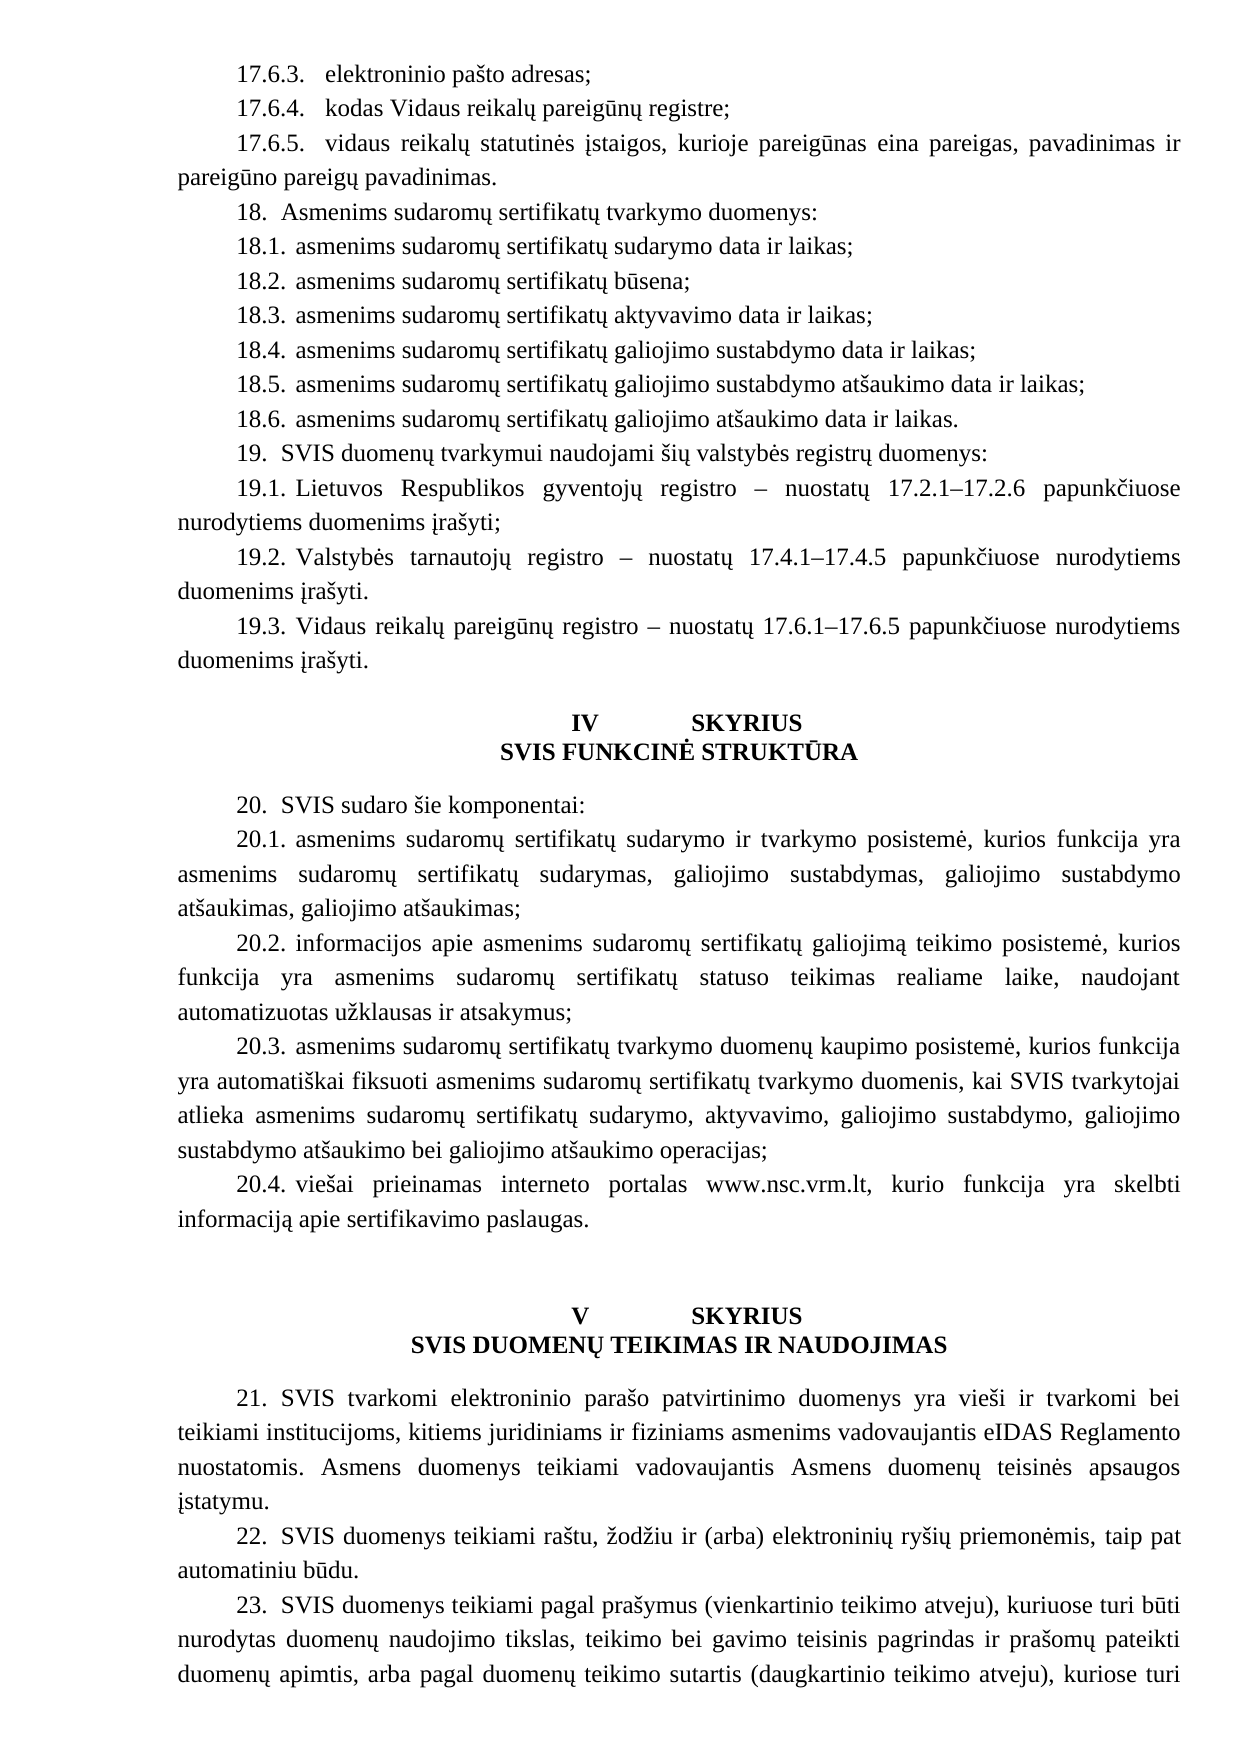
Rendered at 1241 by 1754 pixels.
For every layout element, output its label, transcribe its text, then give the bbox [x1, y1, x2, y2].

text 19.1. Lietuvos Respublikos gyventojų registro – nuostatų 17.2.1–17.2.6 papunkčiuose nurodytiems duomenims įrašyti; [177, 473, 1181, 536]
text 18.1. asmenims sudaromų sertifikatų sudarymo data ir laikas; [177, 231, 1181, 260]
text 22. SVIS duomenys teikiami raštu, žodžiu ir (arba) elektroninių ryšių priemonėmis, taip pat automatiniu būdu. [177, 1521, 1181, 1584]
text 19.3. Vidaus reikalų pareigūnų registro – nuostatų 17.6.1–17.6.5 papunkčiuose nurodytiems duomenims įrašyti. [177, 611, 1181, 674]
text 17.6.5. vidaus reikalų statutinės įstaigos, kurioje pareigūnas eina pareigas, pavadinimas ir pareigūno pareigų pavadinimas. [177, 128, 1181, 191]
text 23. SVIS duomenys teikiami pagal prašymus (vienkartinio teikimo atveju), kuriuose turi būti nurodytas duomenų naudojimo tikslas, teikimo bei gavimo teisinis pagrindas ir prašomų pateikti duomenų apimtis, arba pagal duomenų teikimo sutartis (daugkartinio teikimo atveju), kuriose turi [177, 1590, 1181, 1688]
text 18. Asmenims sudaromų sertifikatų tvarkymo duomenys: [177, 197, 1181, 226]
text 21. SVIS tvarkomi elektroninio parašo patvirtinimo duomenys yra vieši ir tvarkomi bei teikiami institucijoms, kitiems juridiniams ir fiziniams asmenims vadovaujantis eIDAS Reglamento nuostatomis. Asmens duomenys teikiami vadovaujantis Asmens duomenų teisinės apsaugos įstatymu. [177, 1383, 1181, 1515]
text 18.4. asmenims sudaromų sertifikatų galiojimo sustabdymo data ir laikas; [177, 335, 1181, 364]
text 20.3. asmenims sudaromų sertifikatų tvarkymo duomenų kaupimo posistemė, kurios funkcija yra automatiškai fiksuoti asmenims sudaromų sertifikatų tvarkymo duomenis, kai SVIS tvarkytojai atlieka asmenims sudaromų sertifikatų sudarymo, aktyvavimo, galiojimo sustabdymo, galiojimo sustabdymo atšaukimo bei galiojimo atšaukimo operacijas; [177, 1031, 1181, 1163]
text 19. SVIS duomenų tvarkymui naudojami šių valstybės registrų duomenys: [177, 438, 1181, 467]
text 18.3. asmenims sudaromų sertifikatų aktyvavimo data ir laikas; [177, 300, 1181, 329]
text 18.6. asmenims sudaromų sertifikatų galiojimo atšaukimo data ir laikas. [177, 404, 1181, 433]
text 20.1. asmenims sudaromų sertifikatų sudarymo ir tvarkymo posistemė, kurios funkcija yra asmenims sudaromų sertifikatų sudarymas, galiojimo sustabdymas, galiojimo sustabdymo atšaukimas, galiojimo atšaukimas; [177, 824, 1181, 922]
text 18.5. asmenims sudaromų sertifikatų galiojimo sustabdymo atšaukimo data ir laikas; [177, 369, 1181, 398]
text IV SKYRIUS SVIS FUNKCINĖ STRUKTŪRA [177, 708, 1181, 766]
text 20.4. viešai prieinamas interneto portalas www.nsc.vrm.lt, kurio funkcija yra skelbti informaciją apie sertifikavimo paslaugas. [177, 1169, 1181, 1232]
text 20. SVIS sudaro šie komponentai: [177, 790, 1181, 819]
text 19.2. Valstybės tarnautojų registro – nuostatų 17.4.1–17.4.5 papunkčiuose nurodytiems duomenims įrašyti. [177, 542, 1181, 605]
text 18.2. asmenims sudaromų sertifikatų būsena; [177, 266, 1181, 295]
text V SKYRIUS SVIS DUOMENŲ TEIKIMAS IR NAUDOJIMAS [177, 1301, 1181, 1359]
text 17.6.4. kodas Vidaus reikalų pareigūnų registre; [177, 93, 1181, 122]
text 17.6.3. elektroninio pašto adresas; [177, 59, 1181, 88]
text 20.2. informacijos apie asmenims sudaromų sertifikatų galiojimą teikimo posistemė, kurios funkcija yra asmenims sudaromų sertifikatų statuso teikimas realiame laike, naudojant automatizuotas užklausas ir atsakymus; [177, 928, 1181, 1026]
